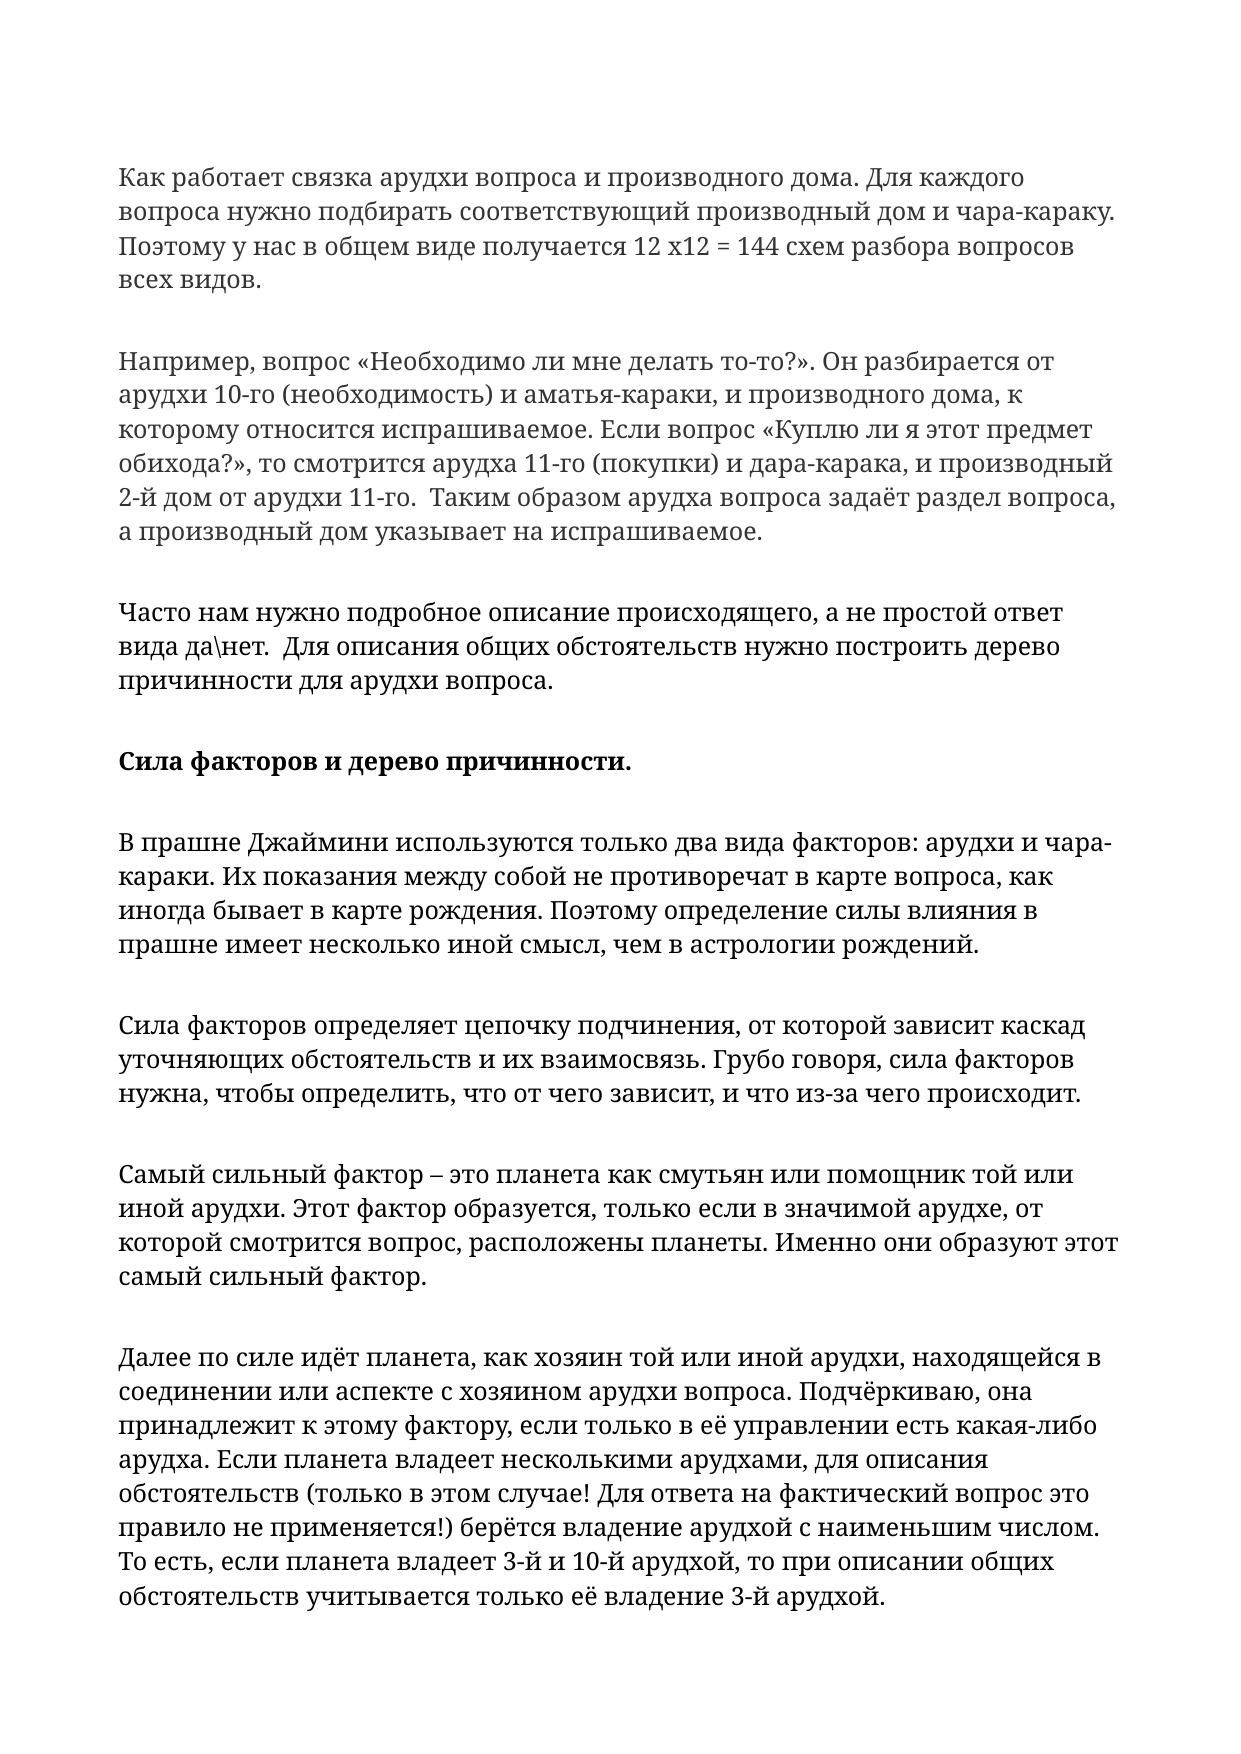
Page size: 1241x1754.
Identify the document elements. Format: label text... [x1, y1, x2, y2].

text Далее по силе идёт планета, как хозяин той или иной арудхи, находящейся в соединении или аспекте с хозяином арудхи вопроса. Подчёркиваю, она принадлежит к этому фактору, если только в её управлении есть какая-либо арудха. Если планета владеет несколькими арудхами, для описания обстоятельств (только в этом случае! Для ответа на фактический вопрос это правило не применяется!) берётся владение арудхой с наименьшим числом. То есть, если планета владеет 3-й и 10-й арудхой, то при описании общих обстоятельств учитывается только её владение 3-й арудхой. [118, 1340, 1122, 1612]
text Например, вопрос «Необходимо ли мне делать то-то?». Он разбирается от арудхи 10-го (необходимость) и аматья-караки, и производного дома, к которому относится испрашиваемое. Если вопрос «Куплю ли я этот предмет обихода?», то смотрится арудха 11-го (покупки) и дара-карака, и производный 2-й дом от арудхи 11-го. Таким образом арудха вопроса задаёт раздел вопроса, а производный дом указывает на испрашиваемое. [118, 343, 1122, 547]
text Как работает связка арудхи вопроса и производного дома. Для каждого вопроса нужно подбирать соответствующий производный дом и чара-караку. Поэтому у нас в общем виде получается 12 х12 = 144 схем разбора вопросов всех видов. [118, 160, 1122, 296]
text Сила факторов и дерево причинности. [118, 743, 1122, 777]
text В прашне Джаймини используются только два вида факторов: арудхи и чара-караки. Их показания между собой не противоречат в карте вопроса, как иногда бывает в карте рождения. Поэтому определение силы влияния в прашне имеет несколько иной смысл, чем в астрологии рождений. [118, 824, 1122, 961]
text Самый сильный фактор – это планета как смутьян или помощник той или иной арудхи. Этот фактор образуется, только если в значимой арудхе, от которой смотрится вопрос, расположены планеты. Именно они образуют этот самый сильный фактор. [118, 1157, 1122, 1293]
text Часто нам нужно подробное описание происходящего, а не простой ответ вида да\нет. Для описания общих обстоятельств нужно построить дерево причинности для арудхи вопроса. [118, 594, 1122, 697]
text Сила факторов определяет цепочку подчинения, от которой зависит каскад уточняющих обстоятельств и их взаимосвязь. Грубо говоря, сила факторов нужна, чтобы определить, что от чего зависит, и что из-за чего происходит. [118, 1007, 1122, 1110]
